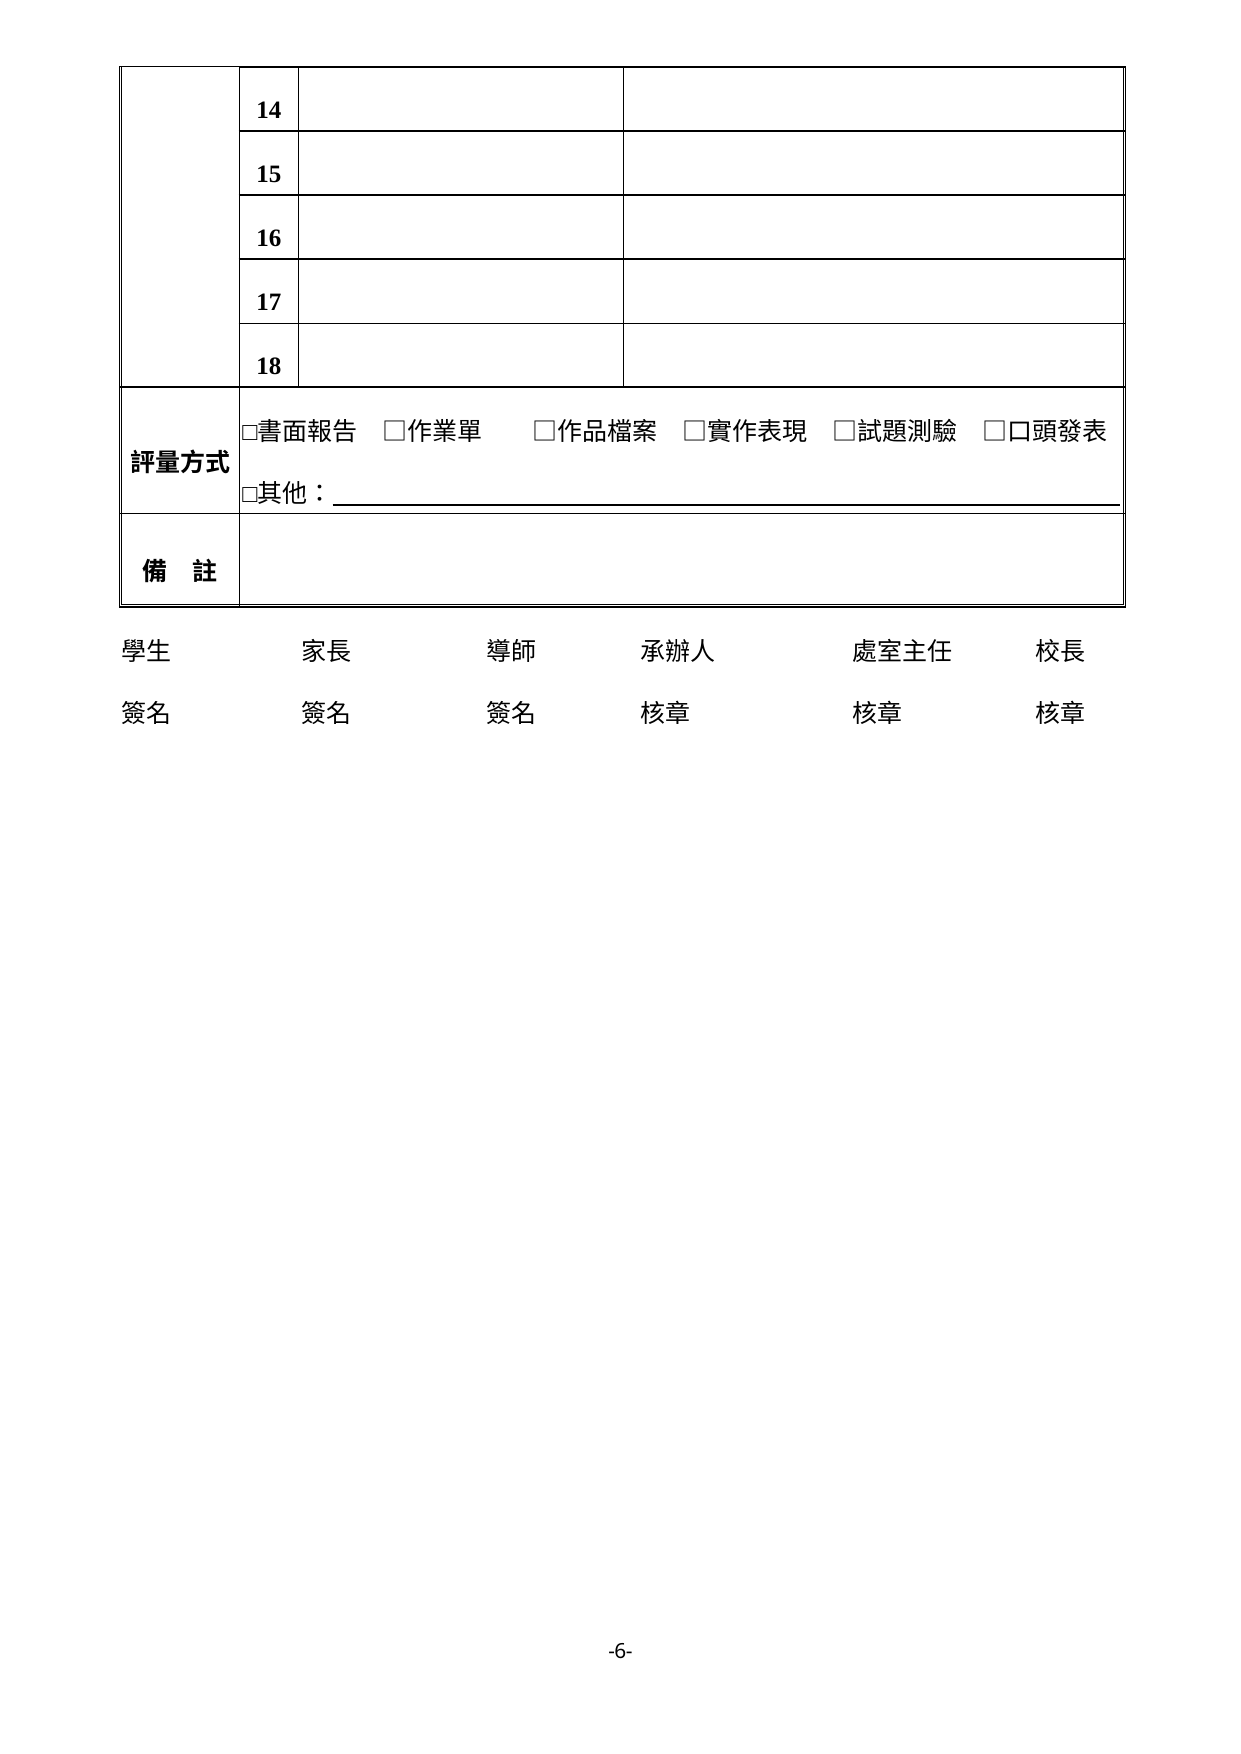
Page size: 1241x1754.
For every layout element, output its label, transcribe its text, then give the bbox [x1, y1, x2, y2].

table_cell [299, 324, 623, 386]
table_cell □書面報告 □作業單 □作品檔案 □實作表現 □試題測驗 □口頭發表 □其他： [240, 388, 1123, 512]
table_cell [299, 260, 623, 322]
table_cell [299, 132, 623, 194]
table_cell [1126, 323, 1216, 386]
table_cell [1126, 66, 1216, 130]
table_cell 17 [240, 260, 298, 322]
table_cell 承辦人 核章 [638, 608, 849, 732]
table_cell [299, 196, 623, 258]
table_cell 16 [240, 196, 298, 258]
table_cell 備 註 [122, 514, 239, 604]
table_cell [1126, 513, 1216, 604]
table_cell 處室主任 核章 [850, 608, 1032, 732]
table_cell [624, 324, 1123, 386]
table_cell 14 [240, 68, 298, 130]
table_cell [1126, 194, 1216, 258]
table_cell 15 [240, 132, 298, 194]
table_cell 校長 核章 [1033, 604, 1216, 732]
table_cell [240, 514, 1123, 604]
table_cell 家長 簽名 [298, 608, 483, 732]
table_cell 18 [240, 324, 298, 386]
table_cell 導師 簽名 [483, 608, 637, 732]
table_cell 學生 簽名 [118, 604, 298, 732]
table_cell [624, 196, 1123, 258]
table_cell [122, 67, 239, 386]
table_cell [1126, 130, 1216, 194]
table_cell [1126, 258, 1216, 322]
table_cell [624, 260, 1123, 322]
table_cell 評量方式 [122, 388, 239, 512]
table_cell [1126, 386, 1216, 512]
table_cell [299, 68, 623, 130]
table_cell [624, 68, 1123, 130]
table_cell [624, 132, 1123, 194]
